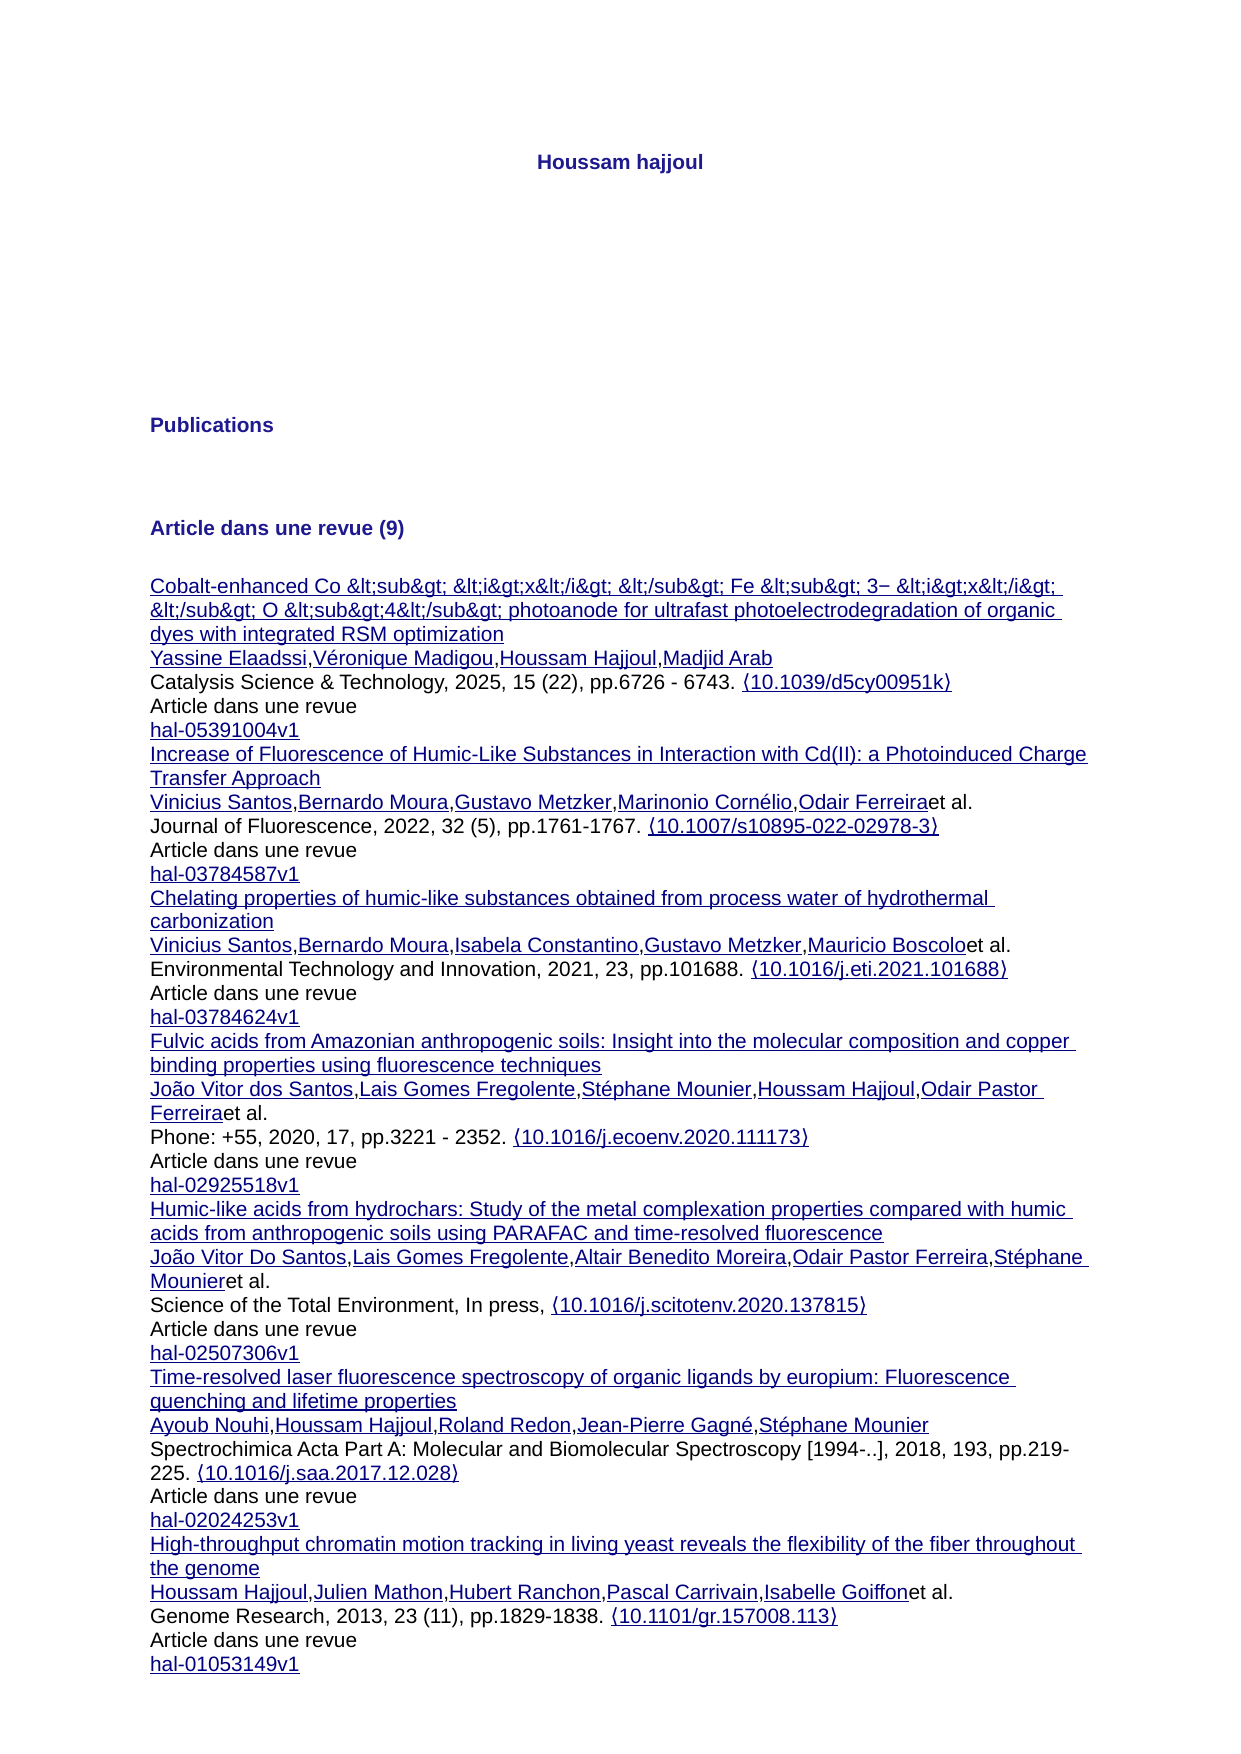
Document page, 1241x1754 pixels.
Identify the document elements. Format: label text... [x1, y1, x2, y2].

subtitle Houssam hajjoul [150, 150, 1090, 174]
subtitle Article dans une revue (9) [150, 516, 1090, 539]
table_cell Humic-like acids from hydrochars: Study of the metal complexation properties compared with humic acids from anthropogenic soils using PARAFAC and time-resolved fluorescence João Vitor Do Santos,Lais Gomes Fregolente,Altair Benedito Moreira,Odair Pastor Ferreira,Stéphane Mounieret al. Science of the Total Environment, In press, ⟨10.1016/j.scitotenv.2020.137815⟩ Article dans une revue hal-02507306v1 [150, 1197, 1090, 1364]
table_header Cobalt-enhanced Co &lt;sub&gt; &lt;i&gt;x&lt;/i&gt; &lt;/sub&gt; Fe &lt;sub&gt; 3− &lt;i&gt;x&lt;/i&gt; &lt;/sub&gt; O &lt;sub&gt;4&lt;/sub&gt; photoanode for ultrafast photoelectrodegradation of organic dyes with integrated RSM optimization Yassine Elaadssi,Véronique Madigou,Houssam Hajjoul,Madjid Arab Catalysis Science & Technology, 2025, 15 (22), pp.6726 - 6743. ⟨10.1039/d5cy00951k⟩ Article dans une revue hal-05391004v1 [150, 574, 1090, 742]
table_cell High-throughput chromatin motion tracking in living yeast reveals the flexibility of the fiber throughout the genome Houssam Hajjoul,Julien Mathon,Hubert Ranchon,Pascal Carrivain,Isabelle Goiffonet al. Genome Research, 2013, 23 (11), pp.1829-1838. ⟨10.1101/gr.157008.113⟩ Article dans une revue hal-01053149v1 [150, 1532, 1090, 1676]
table_cell Increase of Fluorescence of Humic-Like Substances in Interaction with Cd(II): a Photoinduced Charge Transfer Approach Vinicius Santos,Bernardo Moura,Gustavo Metzker,Marinonio Cornélio,Odair Ferreiraet al. Journal of Fluorescence, 2022, 32 (5), pp.1761-1767. ⟨10.1007/s10895-022-02978-3⟩ Article dans une revue hal-03784587v1 [150, 742, 1090, 885]
table_cell Fulvic acids from Amazonian anthropogenic soils: Insight into the molecular composition and copper binding properties using fluorescence techniques João Vitor dos Santos,Lais Gomes Fregolente,Stéphane Mounier,Houssam Hajjoul,Odair Pastor Ferreiraet al. Phone: +55, 2020, 17, pp.3221 - 2352. ⟨10.1016/j.ecoenv.2020.111173⟩ Article dans une revue hal-02925518v1 [150, 1029, 1090, 1197]
table_cell Time-resolved laser fluorescence spectroscopy of organic ligands by europium: Fluorescence quenching and lifetime properties Ayoub Nouhi,Houssam Hajjoul,Roland Redon,Jean-Pierre Gagné,Stéphane Mounier Spectrochimica Acta Part A: Molecular and Biomolecular Spectroscopy [1994-..], 2018, 193, pp.219-225. ⟨10.1016/j.saa.2017.12.028⟩ Article dans une revue hal-02024253v1 [150, 1365, 1090, 1532]
subtitle Publications [150, 412, 1090, 436]
table_cell Chelating properties of humic-like substances obtained from process water of hydrothermal carbonization Vinicius Santos,Bernardo Moura,Isabela Constantino,Gustavo Metzker,Mauricio Boscoloet al. Environmental Technology and Innovation, 2021, 23, pp.101688. ⟨10.1016/j.eti.2021.101688⟩ Article dans une revue hal-03784624v1 [150, 885, 1090, 1029]
